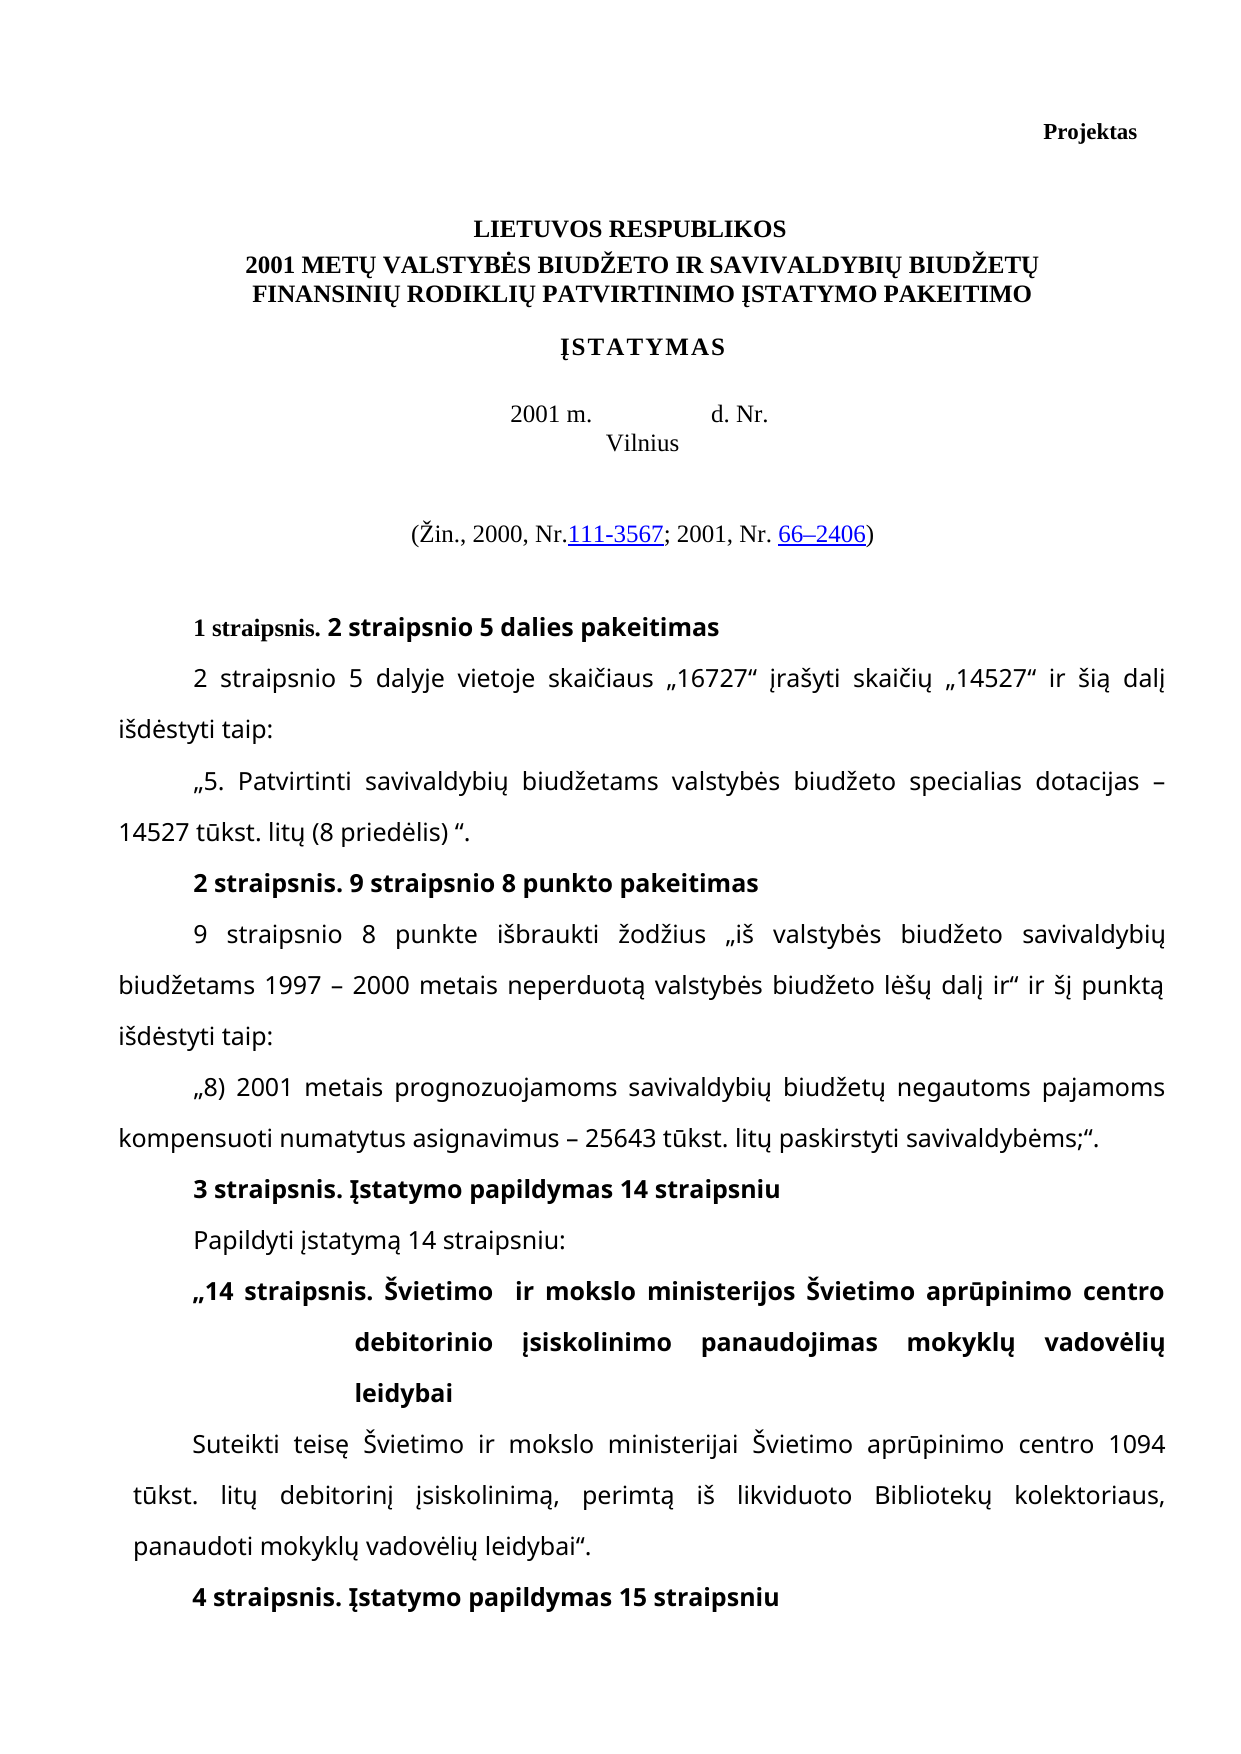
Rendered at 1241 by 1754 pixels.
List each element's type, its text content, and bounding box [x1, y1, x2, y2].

text 2 straipsnis. 9 straipsnio 8 punkto pakeitimas [118, 865, 1167, 899]
text 2001 METŲ VALSTYBĖS BIUDŽETO IR SAVIVALDYBIŲ BIUDŽETŲ [118, 251, 1167, 279]
text 9 straipsnio 8 punkte išbraukti žodžius „iš valstybės biudžeto savivaldybių biudžetams 1997 – 2000 metais neperduotą valstybės biudžeto lėšų dalį ir“ ir šį punktą išdėstyti taip: [118, 916, 1167, 1052]
text 2 straipsnio 5 dalyje vietoje skaičiaus „16727“ įrašyti skaičių „14527“ ir šią dalį išdėstyti taip: [118, 661, 1167, 746]
text 4 straipsnis. Įstatymo papildymas 15 straipsniu [133, 1580, 1167, 1614]
text LIETUVOS RESPUBLIKOS [118, 214, 1167, 243]
text 1 straipsnis. 2 straipsnio 5 dalies pakeitimas [118, 610, 1167, 644]
text ĮSTATYMas [118, 332, 1167, 361]
text Suteikti teisę Švietimo ir mokslo ministerijai Švietimo aprūpinimo centro 1094 tūkst. litų debitorinį įsiskolinimą, perimtą iš likviduoto Bibliotekų kolektoriaus, panaudoti mokyklų vadovėlių leidybai“. [133, 1427, 1167, 1563]
text FINANSINIŲ RODIKLIŲ PATVIRTINIMO ĮSTATYMO PAKEITIMO [118, 279, 1167, 308]
text (Žin., 2000, Nr.111-3567; 2001, Nr. 66–2406) [118, 519, 1167, 548]
text „5. Patvirtinti savivaldybių biudžetams valstybės biudžeto specialias dotacijas – 14527 tūkst. litų (8 priedėlis) “. [118, 763, 1167, 848]
text „8) 2001 metais prognozuojamoms savivaldybių biudžetų negautoms pajamoms kompensuoti numatytus asignavimus – 25643 tūkst. litų paskirstyti savivaldybėms;“. [118, 1069, 1167, 1154]
text 2001 m. d. Nr. Vilnius [118, 399, 1167, 457]
text 3 straipsnis. Įstatymo papildymas 14 straipsniu [118, 1172, 1167, 1206]
text „14 straipsnis. Švietimo ir mokslo ministerijos Švietimo aprūpinimo centro debitorinio įsiskolinimo panaudojimas mokyklų vadovėlių leidybai [192, 1274, 1167, 1410]
text Projektas [118, 118, 1137, 144]
text Papildyti įstatymą 14 straipsniu: [118, 1223, 1167, 1257]
